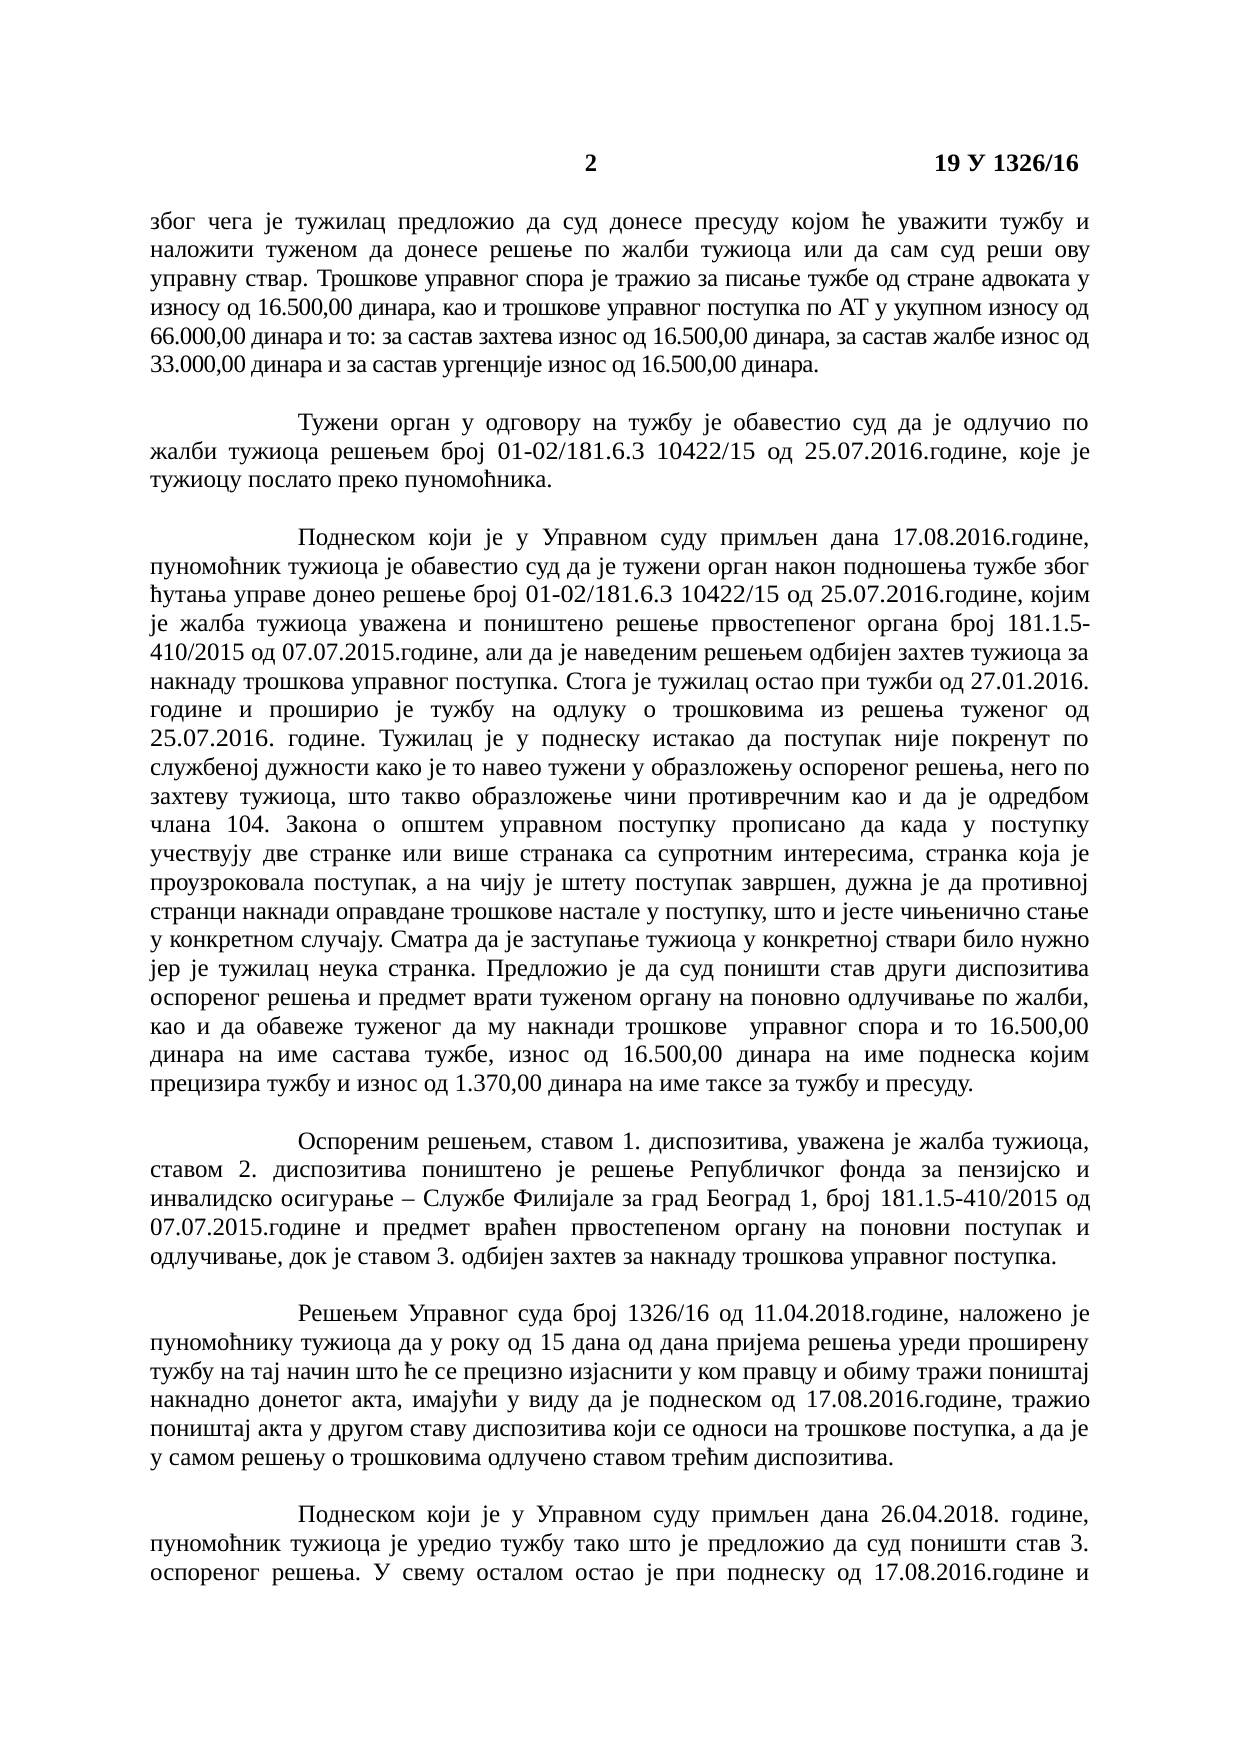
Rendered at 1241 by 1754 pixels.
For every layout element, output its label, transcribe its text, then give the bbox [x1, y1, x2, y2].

text Оспореним решењем, ставом 1. диспозитива, уважена је жалба тужиоца, ставом 2. диспозитива поништено је решење Републичког фонда за пензијско и инвалидско осигурање – Службе Филијале за град Београд 1, број 181.1.5-410/2015 од 07.07.2015.године и предмет враћен првостепеном органу на поновни поступак и одлучивање, док је ставом 3. одбијен захтев за накнаду трошкова управног поступка. [150, 1126, 1090, 1269]
text Тужени орган у одговору на тужбу је обавестио суд да је одлучио по жалби тужиоца решењем број 01-02/181.6.3 10422/15 од 25.07.2016.године, које је тужиоцу послато преко пуномоћника. [150, 407, 1090, 493]
text због чега је тужилац предложио да суд донесе пресуду којом ће уважити тужбу и наложити туженом да донесе решење по жалби тужиоца или да сам суд реши ову управну ствар. Трошкове управног спора је тражио за писање тужбе од стране адвоката у износу од 16.500,00 динара, као и трошкове управног поступка по АТ у укупном износу од 66.000,00 динара и то: за састав захтева износ од 16.500,00 динара, за састав жалбе износ од 33.000,00 динара и за састав ургенције износ од 16.500,00 динара. [150, 206, 1090, 378]
text Решењем Управног суда број 1326/16 од 11.04.2018.године, наложено је пуномоћнику тужиоца да у року од 15 дана од дана пријема решења уреди проширену тужбу на тај начин што ће се прецизно изјаснити у ком правцу и обиму тражи поништај накнадно донетог акта, имајући у виду да је поднеском од 17.08.2016.године, тражио поништај акта у другом ставу диспозитива који се односи на трошкове поступка, а да је у самом решењу о трошковима одлучено ставом трећим диспозитива. [150, 1298, 1090, 1471]
text Поднеском који је у Управном суду примљен дана 17.08.2016.године, пуномоћник тужиоца је обавестио суд да је тужени орган након подношења тужбе због ћутања управе донео решење број 01-02/181.6.3 10422/15 од 25.07.2016.године, којим је жалба тужиоца уважена и поништено решење првостепеног органа број 181.1.5-410/2015 од 07.07.2015.године, али да је наведеним решењем одбијен захтев тужиоца за накнаду трошкова управног поступка. Стога је тужилац остао при тужби од 27.01.2016. године и проширио је тужбу на одлуку о трошковима из решења туженог од 25.07.2016. године. Тужилац је у поднеску истакао да поступак није покренут по службеној дужности како је то навео тужени у образложењу оспореног решења, него по захтеву тужиоца, што такво образложење чини противречним као и да је одредбом члана 104. Закона о општем управном поступку прописано да када у поступку учествују две странке или више странака са супротним интересима, странка која је проузроковала поступак, а на чију је штету поступак завршен, дужна је да противној странци накнади оправдане трошкове настале у поступку, што и јесте чињенично стање у конкретном случају. Сматра да је заступање тужиоца у конкретној ствари било нужно јер је тужилац неука странка. Предложио је да суд поништи став други диспозитива оспореног решења и предмет врати туженом органу на поновно одлучивање по жалби, као и да обавеже туженог да му накнади трошкове управног спора и то 16.500,00 динара на име састава тужбе, износ од 16.500,00 динара на име поднеска којим прецизира тужбу и износ од 1.370,00 динара на име таксе за тужбу и пресуду. [150, 522, 1090, 1097]
text Поднеском који је у Управном суду примљен дана 26.04.2018. године, пуномоћник тужиоца је уредио тужбу тако што је предложио да суд поништи став 3. оспореног решења. У свему осталом остао је при поднеску од 17.08.2016.године и [150, 1499, 1090, 1586]
